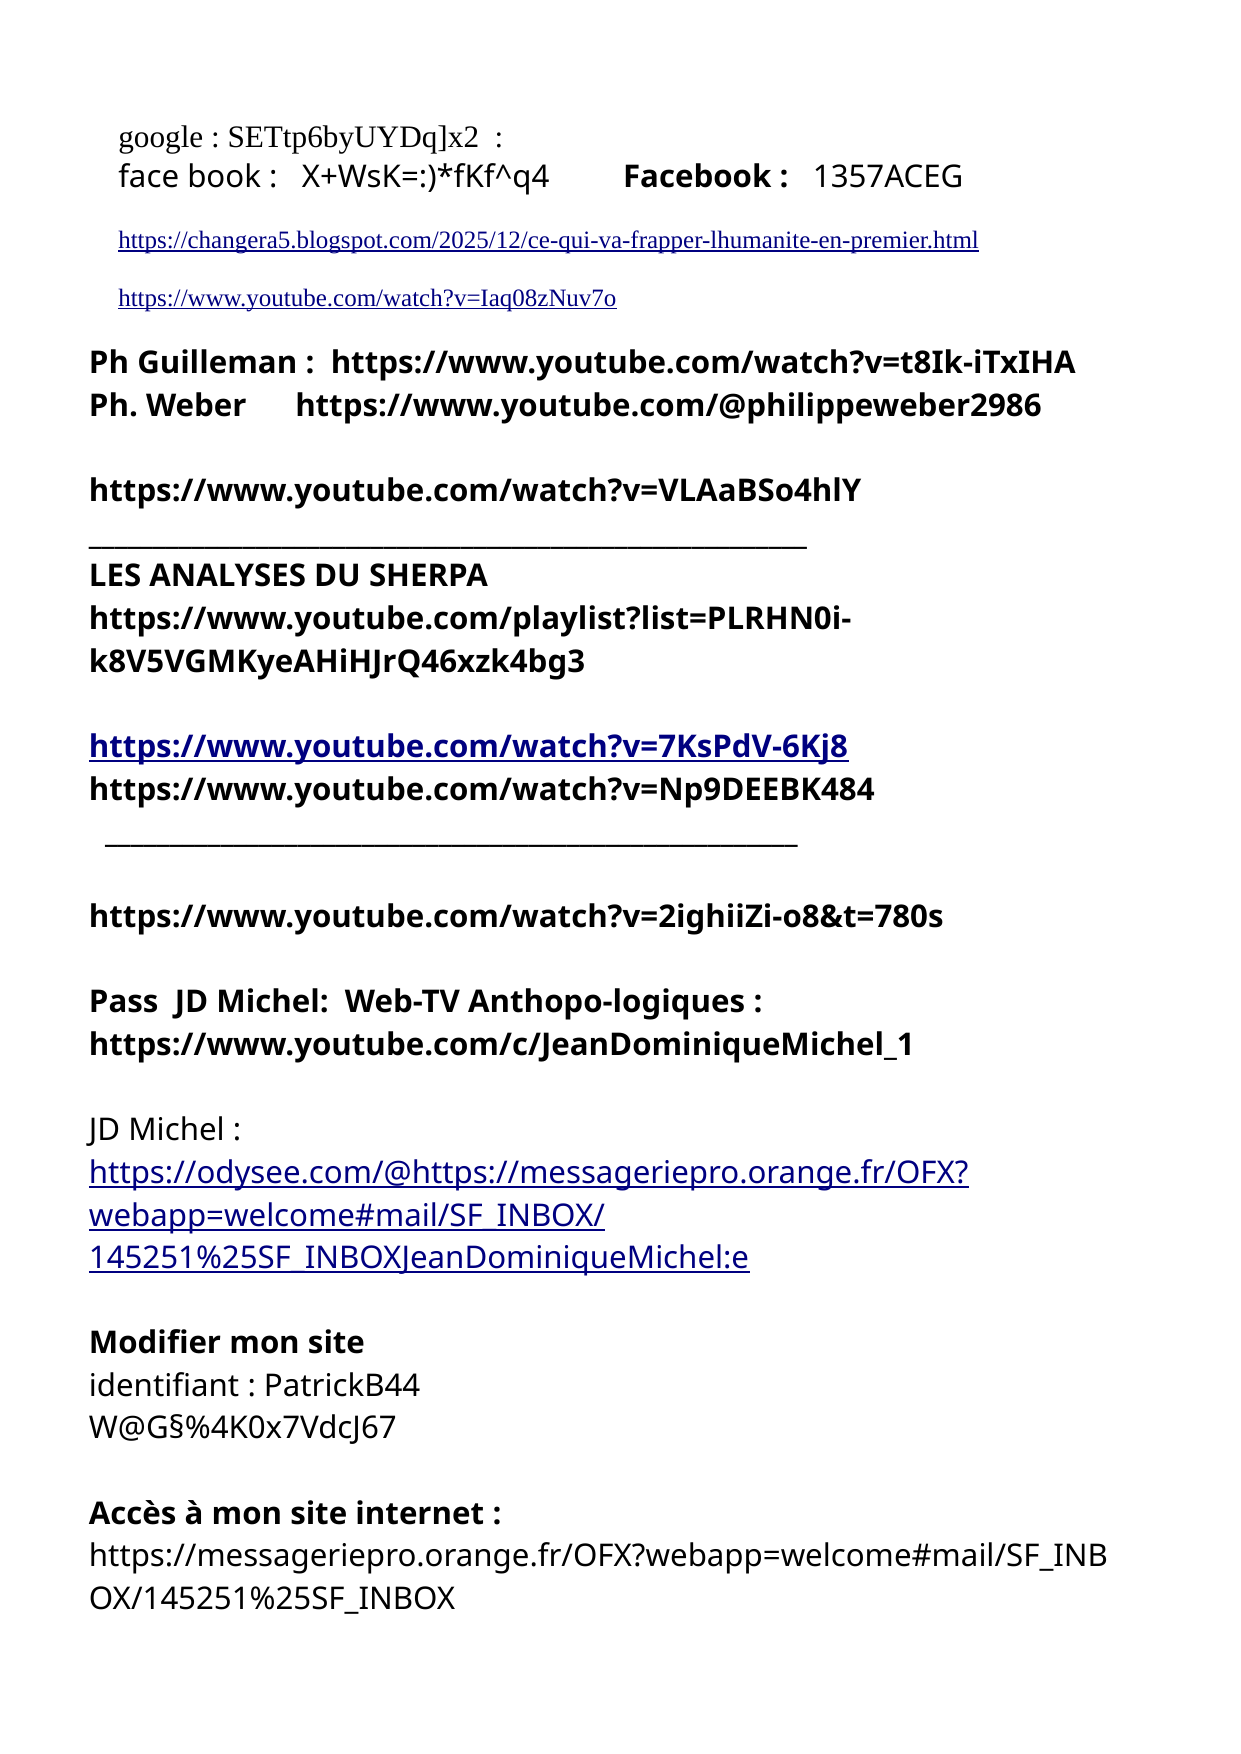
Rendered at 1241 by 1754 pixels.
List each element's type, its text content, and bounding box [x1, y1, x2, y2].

text https://changera5.blogspot.com/2025/12/ce-qui-va-frapper-lhumanite-en-premier.html [118, 225, 1122, 254]
text google : SETtp6byUYDq]x2 : [118, 118, 1122, 154]
text https://www.youtube.com/watch?v=7KsPdV-6Kj8 [89, 724, 1122, 766]
text JD Michel : https://odysee.com/@https://messageriepro.orange.fr/OFX?webapp=welcome#mail/SF_INBOX/145251%25SF_INBOXJeanDominiqueMichel:e [89, 1107, 1122, 1278]
text https://www.youtube.com/watch?v=Iaq08zNuv7o [118, 283, 1122, 312]
text Ph Guilleman : https://www.youtube.com/watch?v=t8Ik-iTxIHA [89, 340, 1122, 383]
text https://www.youtube.com/watch?v=Np9DEEBK484 [89, 766, 1122, 809]
text LES ANALYSES DU SHERPA [89, 553, 1122, 596]
text W@G§%4K0x7VdcJ67 [89, 1406, 1122, 1448]
text ________________________________________________________ [89, 511, 1122, 553]
text https://www.youtube.com/watch?v=VLAaBSo4hlY [89, 468, 1122, 511]
text https://www.youtube.com/playlist?list=PLRHN0i-k8V5VGMKyeAHiHJrQ46xzk4bg3 [89, 596, 1122, 681]
text Accès à mon site internet : https://messageriepro.orange.fr/OFX?webapp=welcome#mail/SF_INBOX/145251%25SF_INBOX [89, 1491, 1122, 1618]
text Modifier mon site [89, 1320, 1122, 1363]
text Ph. Weber https://www.youtube.com/@philippeweber2986 [89, 383, 1122, 426]
text identifiant : PatrickB44 [89, 1363, 1122, 1406]
text https://www.youtube.com/c/JeanDominiqueMichel_1 [89, 1022, 1122, 1065]
text https://www.youtube.com/watch?v=2ighiiZi-o8&t=780s [89, 894, 1122, 937]
text Pass JD Michel: Web-TV Anthopo-logiques : [89, 979, 1122, 1022]
text ______________________________________________________ [89, 809, 1122, 852]
text face book : X+WsK=:)*fKf^q4 Facebook : 1357ACEG [118, 154, 1122, 197]
